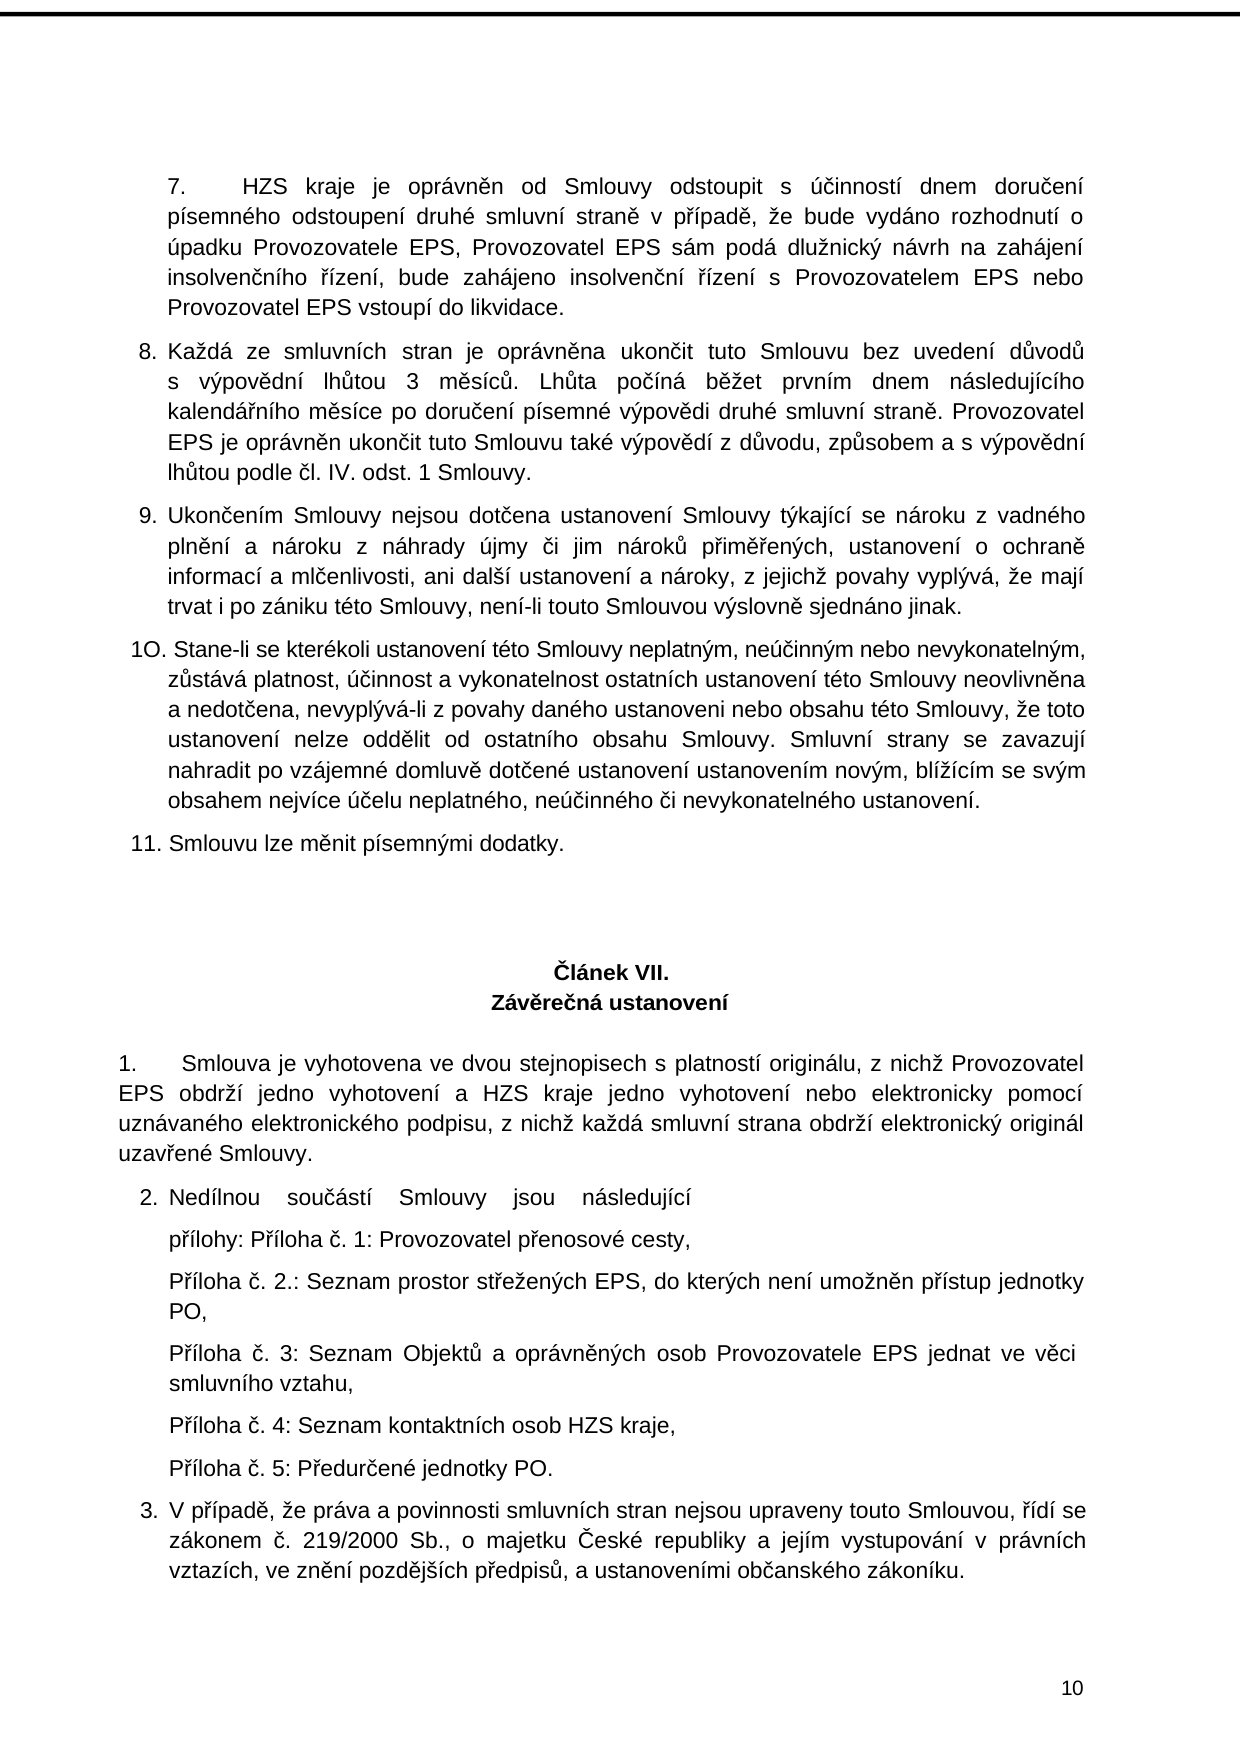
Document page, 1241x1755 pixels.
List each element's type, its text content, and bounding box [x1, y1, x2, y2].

text Příloha č. 2.: Seznam prostor střežených EPS, do kterých není umožněn přístup jednotky PO, [169, 1268, 1084, 1324]
list Ukončením Smlouvy nejsou dotčena ustanovení Smlouvy týkající se nároku z vadného plnění a nároku z náhrady újmy či jim nároků přiměřených, ustanovení o ochraně informací a mlčenlivosti, ani další ustanovení a nároky, z jejichž povahy vyplývá, že mají trvat i po zániku této Smlouvy, není-li touto Smlouvou výslovně sjednáno jinak. [139, 502, 1085, 619]
list Smlouva je vyhotovena ve dvou stejnopisech s platností originálu, z nichž Provozovatel EPS obdrží jedno vyhotovení a HZS kraje jedno vyhotovení nebo elektronicky pomocí uznávaného elektronického podpisu, z nichž každá smluvní strana obdrží elektronický originál uzavřené Smlouvy. [118, 1050, 1084, 1167]
list V případě, že práva a povinnosti smluvních stran nejsou upraveny touto Smlouvou, řídí se zákonem č. 219/2000 Sb., o majetku České republiky a jejím vystupování v právních vztazích, ve znění pozdějších předpisů, a ustanoveními občanského zákoníku. [140, 1497, 1086, 1584]
text 1O. Stane-li se kterékoli ustanovení této Smlouvy neplatným, neúčinným nebo nevykonatelným, zůstává platnost, účinnost a vykonatelnost ostatních ustanovení této Smlouvy neovlivněna a nedotčena, nevyplývá-li z povahy daného ustanoveni nebo obsahu této Smlouvy, že toto ustanovení nelze oddělit od ostatního obsahu Smlouvy. Smluvní strany se zavazují nahradit po vzájemné domluvě dotčené ustanovení ustanovením novým, blížícím se svým obsahem nejvíce účelu neplatného, neúčinného či nevykonatelného ustanovení. [130, 636, 1086, 813]
text Článek VII. Závěrečná ustanovení [491, 959, 779, 1015]
list Každá ze smluvních stran je oprávněna ukončit tuto Smlouvu bez uvedení důvodů s výpovědní lhůtou 3 měsíců. Lhůta počíná běžet prvním dnem následujícího kalendářního měsíce po doručení písemné výpovědi druhé smluvní straně. Provozovatel EPS je oprávněn ukončit tuto Smlouvu také výpovědí z důvodu, způsobem a s výpovědní lhůtou podle čl. IV. odst. 1 Smlouvy. [138, 338, 1085, 485]
text 11. Smlouvu lze měnit písemnými dodatky. [130, 830, 1196, 856]
list Nedílnou součástí Smlouvy jsou následující přílohy: Příloha č. 1: Provozovatel přenosové cesty, [139, 1183, 691, 1252]
text Příloha č. 3: Seznam Objektů a oprávněných osob Provozovatele EPS jednat ve věci smluvního vztahu, [169, 1340, 1133, 1396]
text Příloha č. 4: Seznam kontaktních osob HZS kraje, Příloha č. 5: Předurčené jednotky PO. [169, 1412, 735, 1481]
list HZS kraje je oprávněn od Smlouvy odstoupit s účinností dnem doručení písemného odstoupení druhé smluvní straně v případě, že bude vydáno rozhodnutí o úpadku Provozovatele EPS, Provozovatel EPS sám podá dlužnický návrh na zahájení insolvenčního řízení, bude zahájeno insolvenční řízení s Provozovatelem EPS nebo Provozovatel EPS vstoupí do likvidace. [167, 173, 1084, 320]
